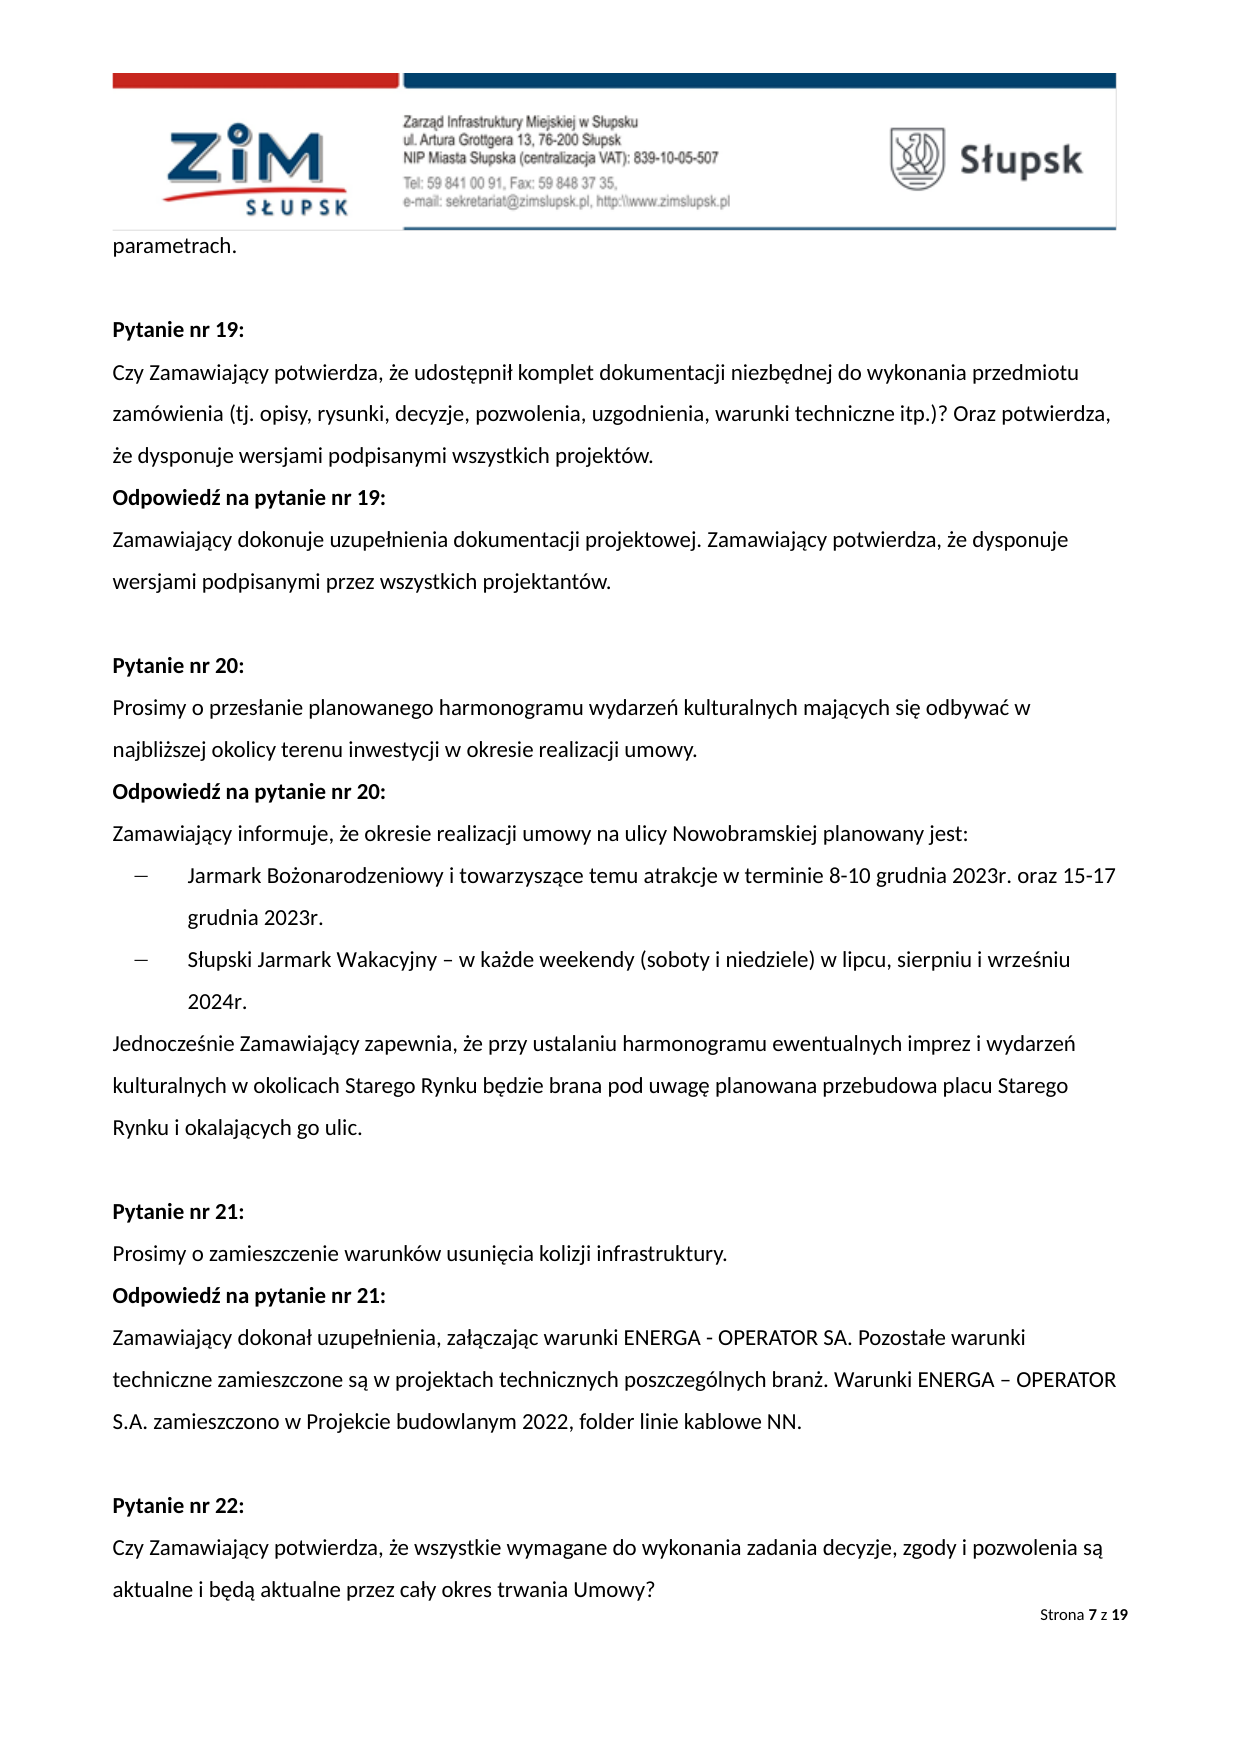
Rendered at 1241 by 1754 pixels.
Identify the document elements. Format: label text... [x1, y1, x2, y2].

text Odpowiedź na pytanie nr 19: [112, 483, 1128, 512]
text Zamawiający dokonuje uzupełnienia dokumentacji projektowej. Zamawiający potwierdza, że dysponuje wersjami podpisanymi przez wszystkich projektantów. [112, 526, 1128, 596]
text Pytanie nr 19: [112, 316, 1128, 344]
text Odpowiedź na pytanie nr 21: [112, 1281, 1128, 1309]
text Zamawiający informuje, że okresie realizacji umowy na ulicy Nowobramskiej planowany jest: [112, 819, 1128, 847]
text Jednocześnie Zamawiający zapewnia, że przy ustalaniu harmonogramu ewentualnych imprez i wydarzeń kulturalnych w okolicach Starego Rynku będzie brana pod uwagę planowana przebudowa placu Starego Rynku i okalających go ulic. [112, 1029, 1128, 1141]
text Pytanie nr 20: [112, 651, 1128, 679]
text parametrach. [112, 232, 1128, 260]
list Jarmark Bożonarodzeniowy i towarzyszące temu atrakcje w terminie 8-10 grudnia 2023r. oraz 15-17 grudnia 2023r. [150, 861, 1128, 931]
text Odpowiedź na pytanie nr 20: [112, 777, 1128, 805]
text Pytanie nr 22: [112, 1491, 1128, 1519]
text Czy Zamawiający potwierdza, że udostępnił komplet dokumentacji niezbędnej do wykonania przedmiotu zamówienia (tj. opisy, rysunki, decyzje, pozwolenia, uzgodnienia, warunki techniczne itp.)? Oraz potwierdza, że dysponuje wersjami podpisanymi wszystkich projektów. [112, 358, 1128, 469]
text Czy Zamawiający potwierdza, że wszystkie wymagane do wykonania zadania decyzje, zgody i pozwolenia są aktualne i będą aktualne przez cały okres trwania Umowy? [112, 1533, 1128, 1603]
text Zamawiający dokonał uzupełnienia, załączając warunki ENERGA - OPERATOR SA. Pozostałe warunki techniczne zamieszczone są w projektach technicznych poszczególnych branż. Warunki ENERGA – OPERATOR S.A. zamieszczono w Projekcie budowlanym 2022, folder linie kablowe NN. [112, 1323, 1128, 1435]
text Prosimy o przesłanie planowanego harmonogramu wydarzeń kulturalnych mających się odbywać w najbliższej okolicy terenu inwestycji w okresie realizacji umowy. [112, 693, 1128, 763]
list Słupski Jarmark Wakacyjny – w każde weekendy (soboty i niedziele) w lipcu, sierpniu i wrześniu 2024r. [150, 945, 1128, 1015]
text Pytanie nr 21: [112, 1197, 1128, 1225]
text Prosimy o zamieszczenie warunków usunięcia kolizji infrastruktury. [112, 1239, 1128, 1267]
